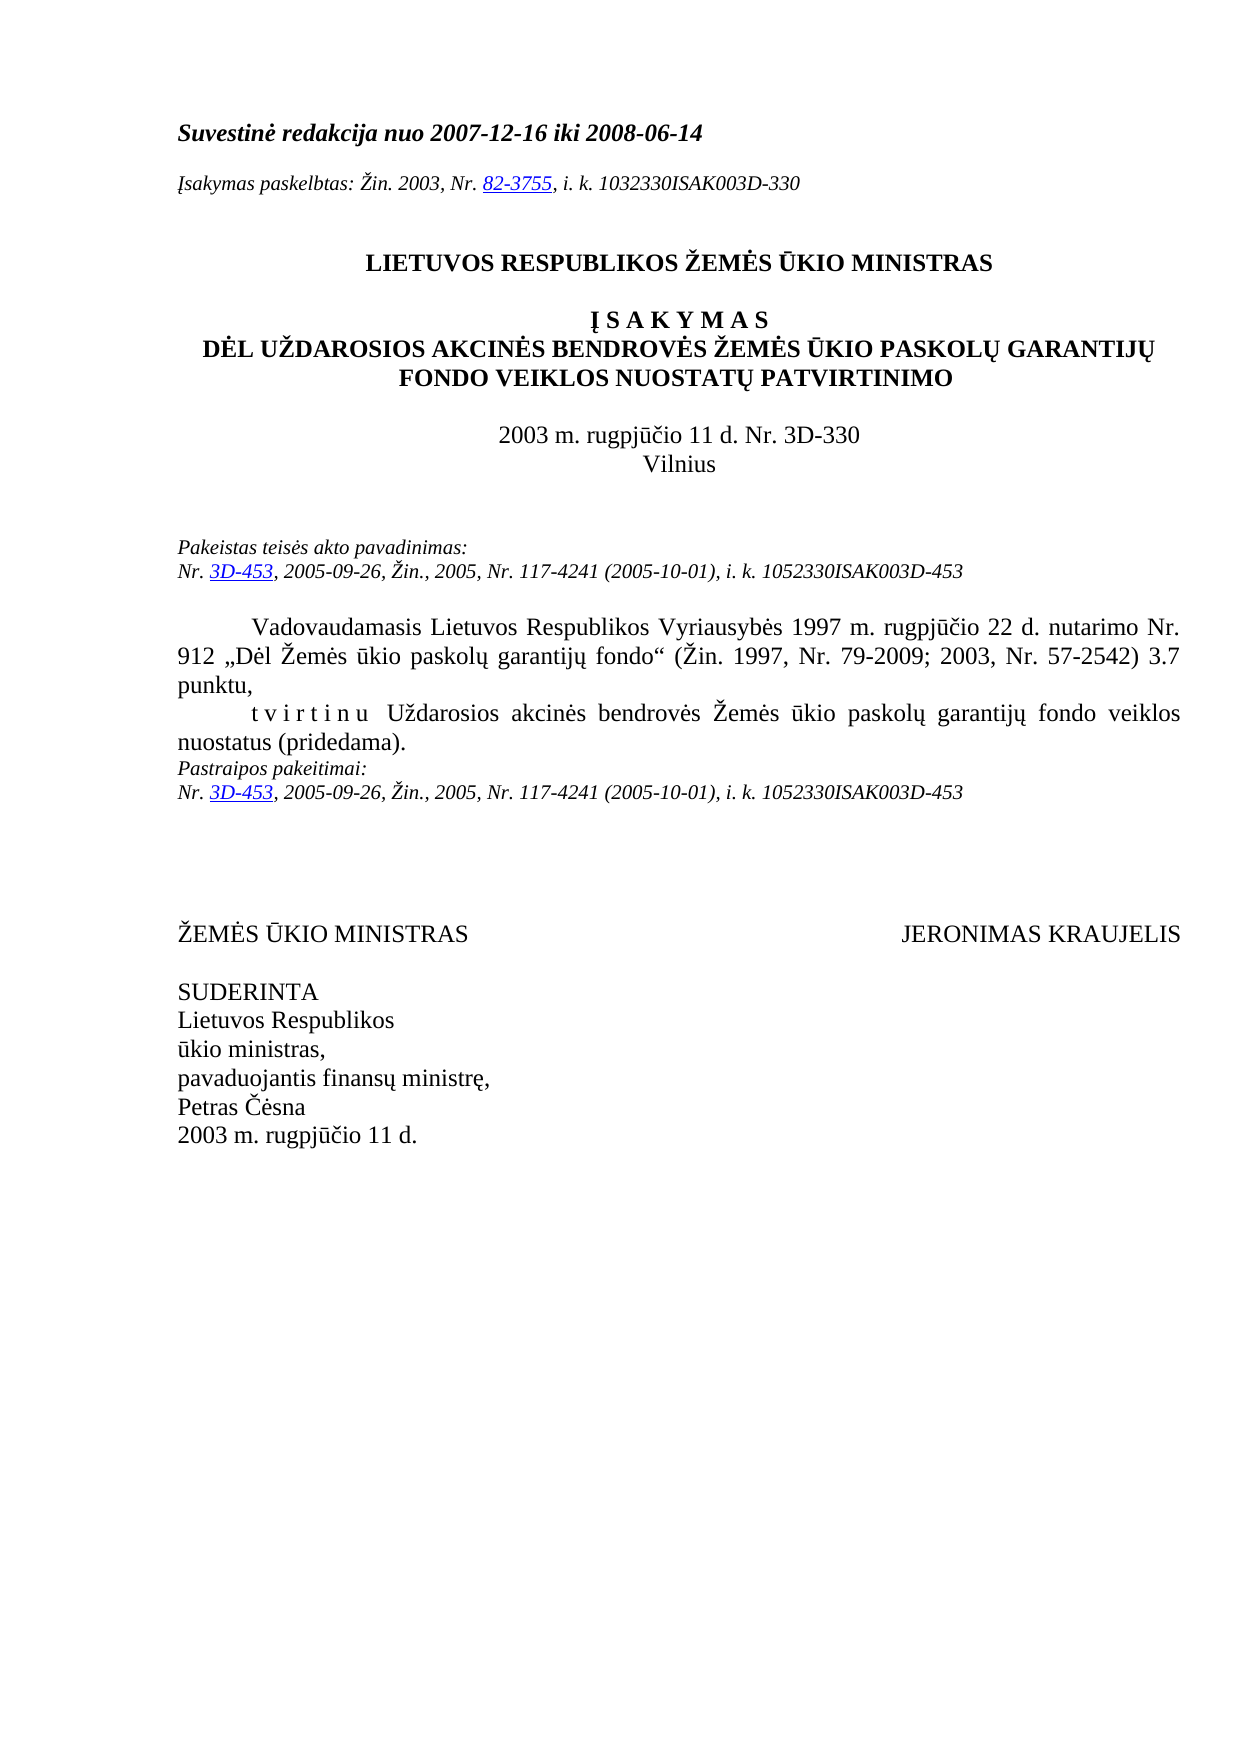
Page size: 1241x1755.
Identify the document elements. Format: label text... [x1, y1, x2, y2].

text Pastraipos pakeitimai: [177, 756, 1181, 780]
text 2003 m. rugpjūčio 11 d. [177, 1120, 1181, 1149]
text Nr. 3D-453, 2005-09-26, Žin., 2005, Nr. 117-4241 (2005-10-01), i. k. 1052330ISAK003D-453 [177, 780, 1181, 804]
text Į S A K Y M A S [177, 305, 1181, 334]
text Lietuvos Respublikos [177, 1005, 1181, 1034]
text ŽEMĖS ŪKIO Ministras Jeronimas Kraujelis [177, 919, 1181, 948]
text SUDERINTA [177, 977, 1181, 1005]
text Suvestinė redakcija nuo 2007-12-16 iki 2008-06-14 [177, 118, 1181, 147]
text ūkio ministras, [177, 1034, 1181, 1063]
text Įsakymas paskelbtas: Žin. 2003, Nr. 82-3755, i. k. 1032330ISAK003D-330 [177, 171, 1181, 195]
text Petras Čėsna [177, 1092, 1181, 1120]
text Pakeistas teisės akto pavadinimas: [177, 535, 1181, 559]
text LIETUVOS RESPUBLIKOS ŽEMĖS ŪKIO MINISTRAS [177, 248, 1181, 277]
text 2003 m. rugpjūčio 11 d. Nr. 3D-330 [177, 420, 1181, 449]
text pavaduojantis finansų ministrę, [177, 1063, 1181, 1092]
text DĖL UŽDAROSIOS AKCINĖS BENDROVĖS ŽEMĖS ŪKIO PASKOLŲ GARANTIJŲ FONDO VEIKLOS NUOSTATŲ PATVIRTINIMO [177, 334, 1181, 392]
text Vadovaudamasis Lietuvos Respublikos Vyriausybės 1997 m. rugpjūčio 22 d. nutarimo Nr. 912 „Dėl Žemės ūkio paskolų garantijų fondo“ (Žin. 1997, Nr. 79-2009; 2003, Nr. 57-2542) 3.7 punktu, [177, 612, 1181, 698]
text Vilnius [177, 449, 1181, 478]
text tvirtinu Uždarosios akcinės bendrovės Žemės ūkio paskolų garantijų fondo veiklos nuostatus (pridedama). [177, 698, 1181, 756]
text Nr. 3D-453, 2005-09-26, Žin., 2005, Nr. 117-4241 (2005-10-01), i. k. 1052330ISAK003D-453 [177, 559, 1181, 583]
